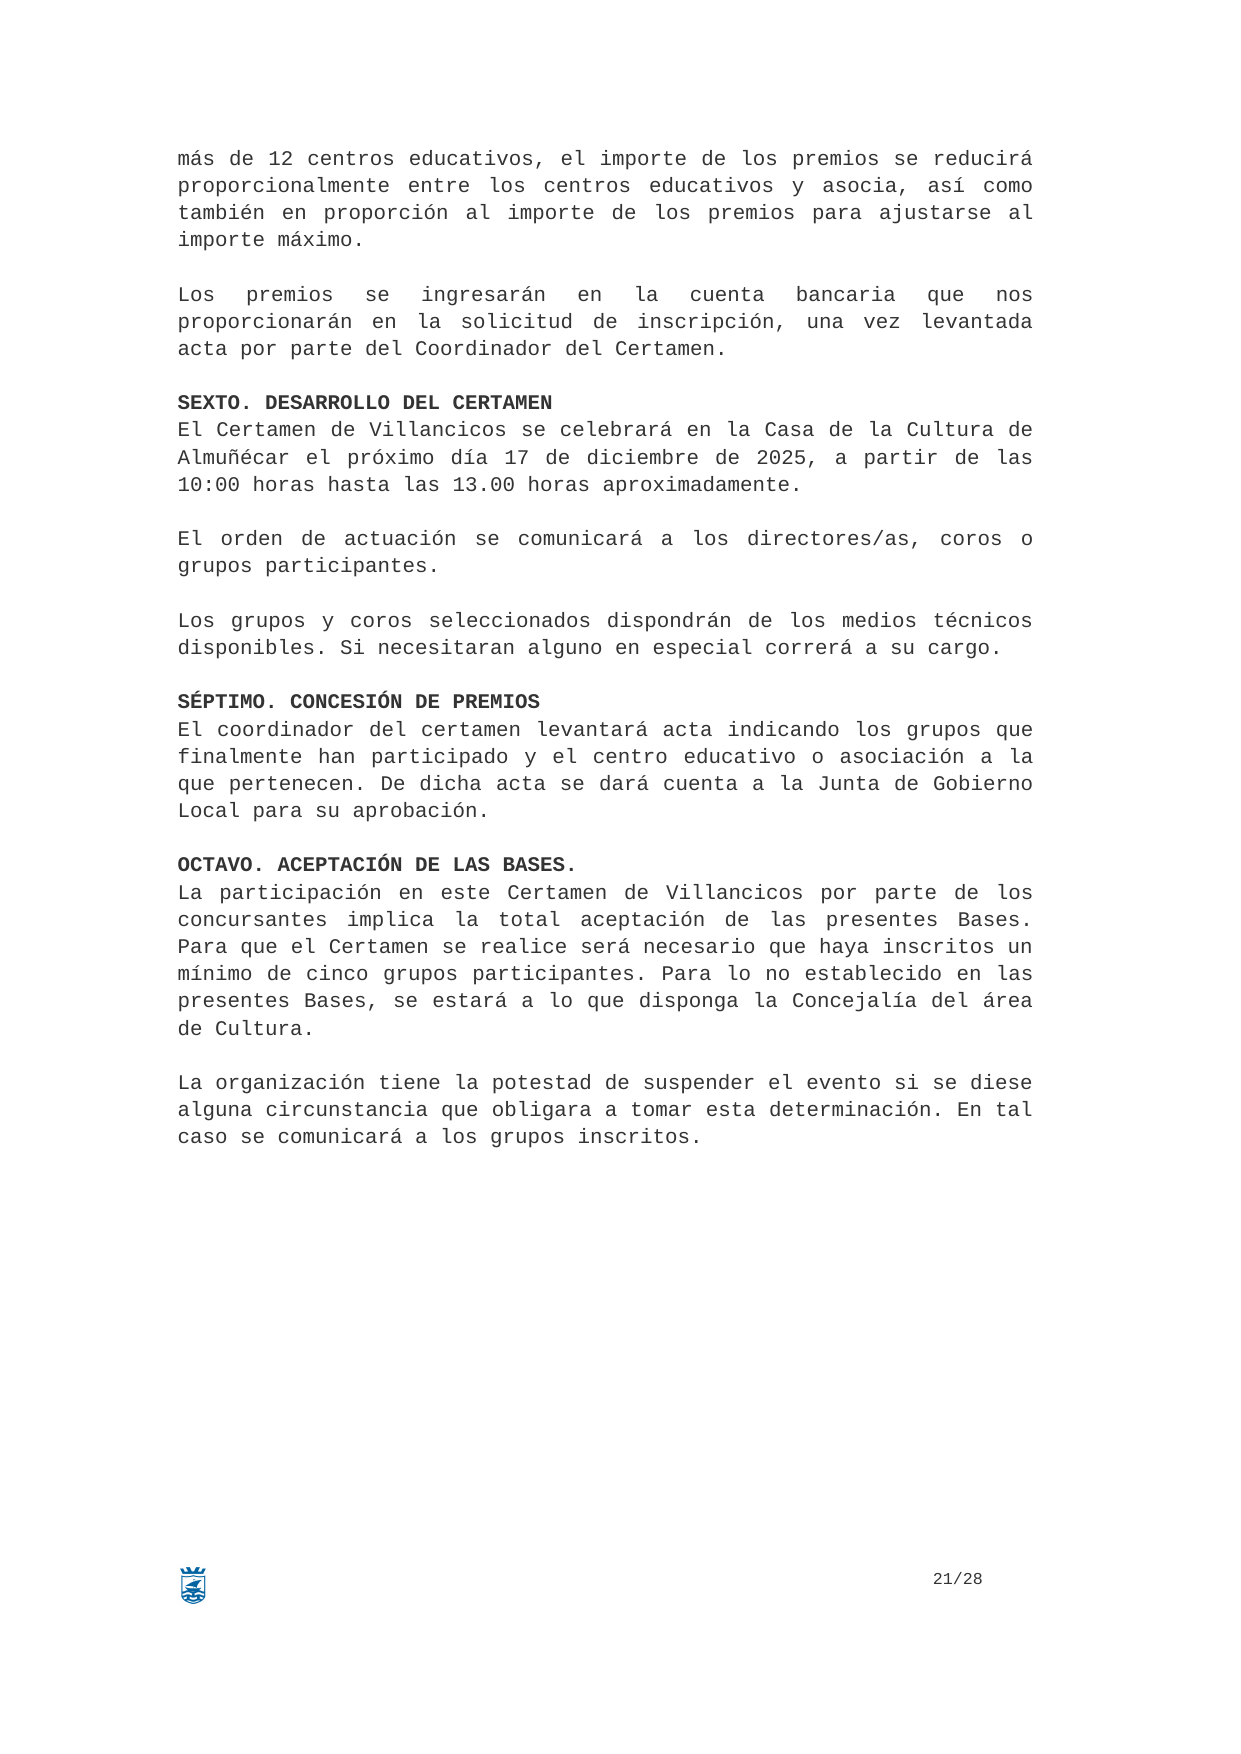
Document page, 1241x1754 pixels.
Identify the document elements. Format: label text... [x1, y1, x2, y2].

text SEXTO. DESARROLLO DEL CERTAMEN [177, 392, 1033, 416]
text OCTAVO. ACEPTACIÓN DE LAS BASES. [177, 854, 1033, 878]
text Los premios se ingresarán en la cuenta bancaria que nos proporcionarán en la solicitud de inscripción, una vez levantada acta por parte del Coordinador del Certamen. [177, 283, 1033, 362]
text El coordinador del certamen levantará acta indicando los grupos que finalmente han participado y el centro educativo o asociación a la que pertenecen. De dicha acta se dará cuenta a la Junta de Gobierno Local para su aprobación. [177, 718, 1033, 824]
picture [177, 1562, 208, 1607]
text Los grupos y coros seleccionados dispondrán de los medios técnicos disponibles. Si necesitaran alguno en especial correrá a su cargo. [177, 610, 1033, 661]
text La organización tiene la potestad de suspender el evento si se diese alguna circunstancia que obligara a tomar esta determinación. En tal caso se comunicará a los grupos inscritos. [177, 1072, 1033, 1150]
text más de 12 centros educativos, el importe de los premios se reducirá proporcionalmente entre los centros educativos y asocia, así como también en proporción al importe de los premios para ajustarse al importe máximo. [177, 148, 1033, 253]
text El orden de actuación se comunicará a los directores/as, coros o grupos participantes. [177, 528, 1033, 579]
text La participación en este Certamen de Villancicos por parte de los concursantes implica la total aceptación de las presentes Bases. Para que el Certamen se realice será necesario que haya inscritos un mínimo de cinco grupos participantes. Para lo no establecido en las presentes Bases, se estará a lo que disponga la Concejalía del área de Cultura. [177, 882, 1033, 1041]
text El Certamen de Villancicos se celebrará en la Casa de la Cultura de Almuñécar el próximo día 17 de diciembre de 2025, a partir de las 10:00 horas hasta las 13.00 horas aproximadamente. [177, 419, 1033, 497]
text SÉPTIMO. CONCESIÓN DE PREMIOS [177, 691, 1033, 715]
